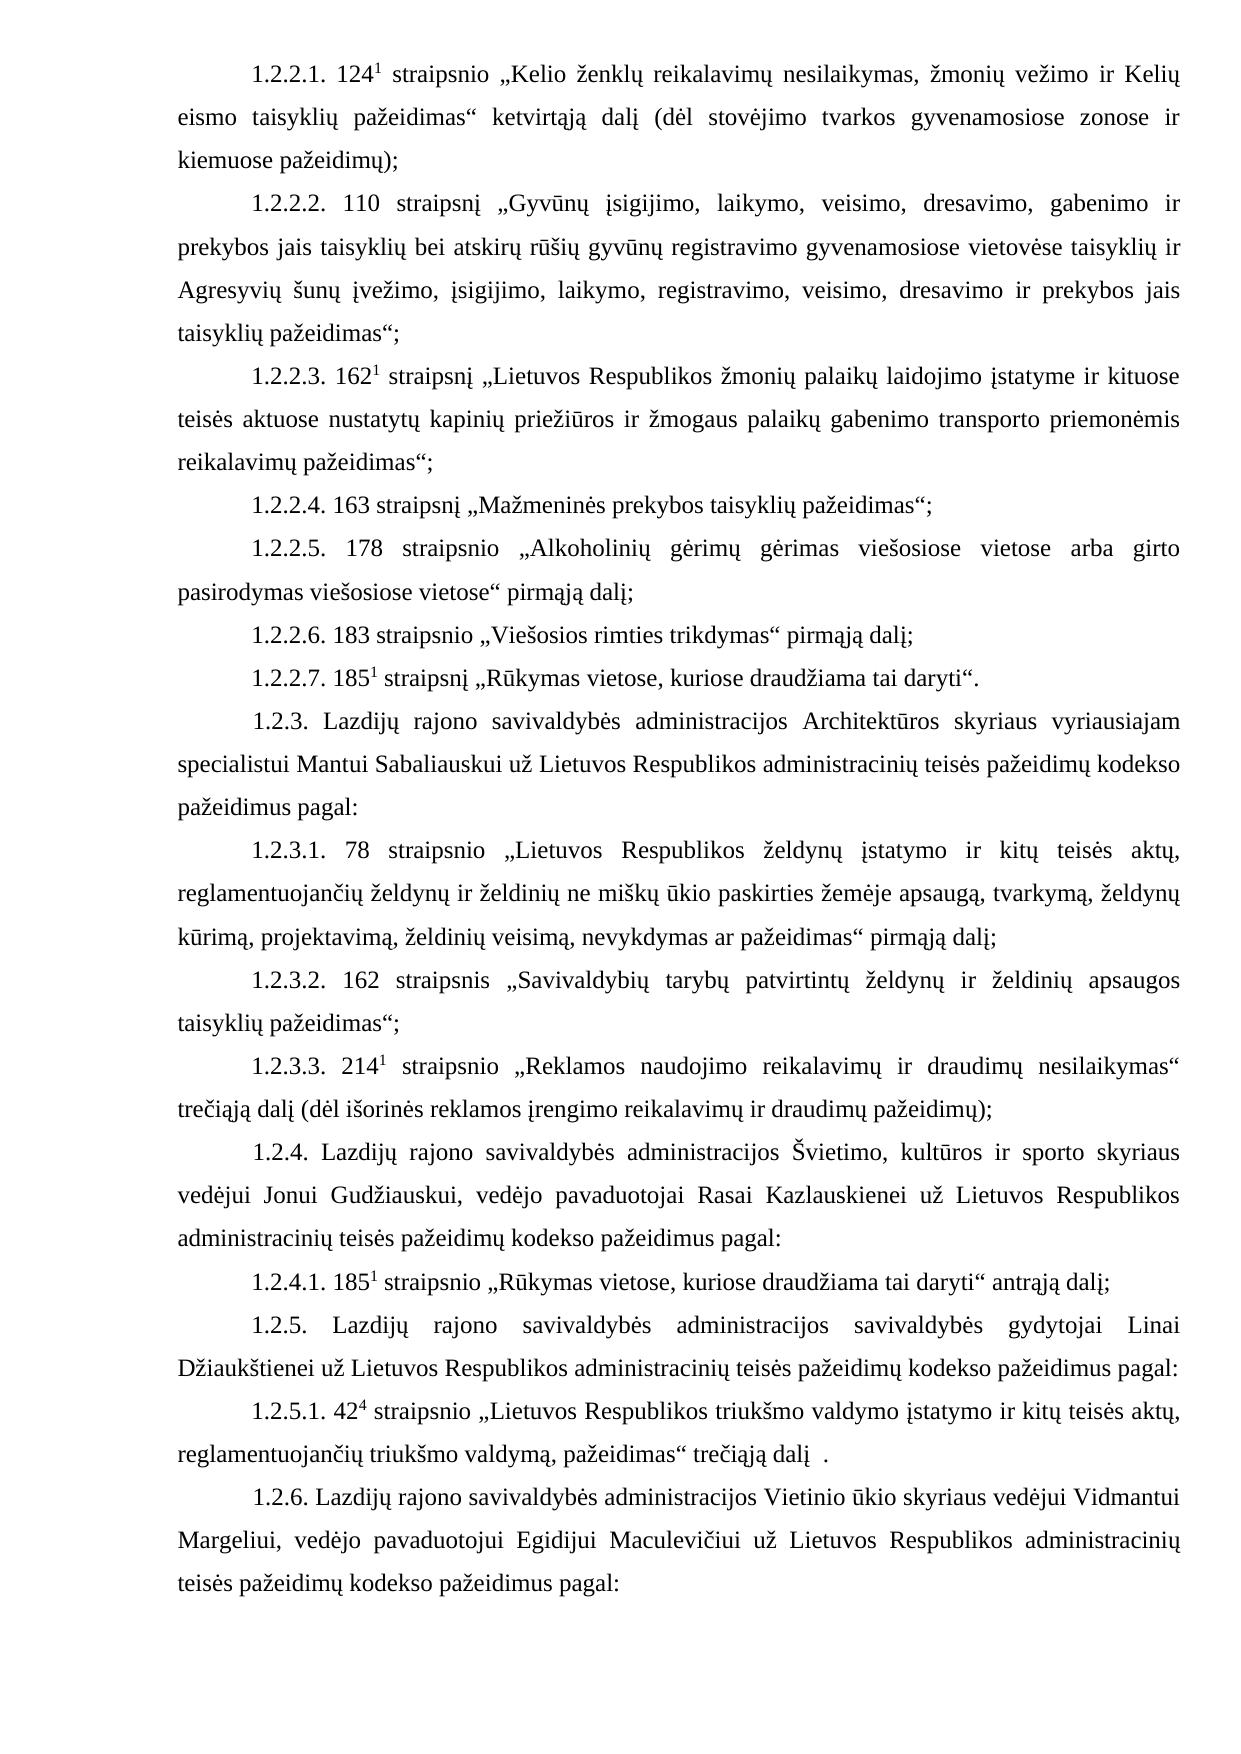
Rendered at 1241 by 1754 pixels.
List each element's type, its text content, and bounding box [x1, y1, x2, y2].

text 1.2.2.5. 178 straipsnio „Alkoholinių gėrimų gėrimas viešosiose vietose arba girto pasirodymas viešosiose vietose“ pirmąją dalį; [177, 533, 1181, 605]
text 1.2.2.6. 183 straipsnio „Viešosios rimties trikdymas“ pirmąją dalį; [177, 620, 1181, 648]
text 1.2.6. Lazdijų rajono savivaldybės administracijos Vietinio ūkio skyriaus vedėjui Vidmantui Margeliui, vedėjo pavaduotojui Egidijui Maculevičiui už Lietuvos Respublikos administracinių teisės pažeidimų kodekso pažeidimus pagal: [177, 1482, 1181, 1597]
text 1.2.3.3. 2141 straipsnio „Reklamos naudojimo reikalavimų ir draudimų nesilaikymas“ trečiąją dalį (dėl išorinės reklamos įrengimo reikalavimų ir draudimų pažeidimų); [177, 1051, 1181, 1123]
text 1.2.2.1. 1241 straipsnio „Kelio ženklų reikalavimų nesilaikymas, žmonių vežimo ir Kelių eismo taisyklių pažeidimas“ ketvirtąją dalį (dėl stovėjimo tvarkos gyvenamosiose zonose ir kiemuose pažeidimų); [177, 59, 1181, 174]
text 1.2.2.4. 163 straipsnį „Mažmeninės prekybos taisyklių pažeidimas“; [177, 490, 1181, 519]
text 1.2.5. Lazdijų rajono savivaldybės administracijos savivaldybės gydytojai Linai Džiaukštienei už Lietuvos Respublikos administracinių teisės pažeidimų kodekso pažeidimus pagal: [177, 1310, 1181, 1382]
text 1.2.4.1. 1851 straipsnio „Rūkymas vietose, kuriose draudžiama tai daryti“ antrąją dalį; [177, 1267, 1181, 1295]
text 1.2.3. Lazdijų rajono savivaldybės administracijos Architektūros skyriaus vyriausiajam specialistui Mantui Sabaliauskui už Lietuvos Respublikos administracinių teisės pažeidimų kodekso pažeidimus pagal: [177, 706, 1181, 821]
text 1.2.3.1. 78 straipsnio „Lietuvos Respublikos želdynų įstatymo ir kitų teisės aktų, reglamentuojančių želdynų ir želdinių ne miškų ūkio paskirties žemėje apsaugą, tvarkymą, želdynų kūrimą, projektavimą, želdinių veisimą, nevykdymas ar pažeidimas“ pirmąją dalį; [177, 835, 1181, 950]
text 1.2.3.2. 162 straipsnis „Savivaldybių tarybų patvirtintų želdynų ir želdinių apsaugos taisyklių pažeidimas“; [177, 965, 1181, 1037]
text 1.2.5.1. 424 straipsnio „Lietuvos Respublikos triukšmo valdymo įstatymo ir kitų teisės aktų, reglamentuojančių triukšmo valdymą, pažeidimas“ trečiąją dalį . [177, 1396, 1181, 1468]
text 1.2.2.3. 1621 straipsnį „Lietuvos Respublikos žmonių palaikų laidojimo įstatyme ir kituose teisės aktuose nustatytų kapinių priežiūros ir žmogaus palaikų gabenimo transporto priemonėmis reikalavimų pažeidimas“; [177, 361, 1181, 476]
text 1.2.2.7. 1851 straipsnį „Rūkymas vietose, kuriose draudžiama tai daryti“. [177, 663, 1181, 692]
text 1.2.2.2. 110 straipsnį „Gyvūnų įsigijimo, laikymo, veisimo, dresavimo, gabenimo ir prekybos jais taisyklių bei atskirų rūšių gyvūnų registravimo gyvenamosiose vietovėse taisyklių ir Agresyvių šunų įvežimo, įsigijimo, laikymo, registravimo, veisimo, dresavimo ir prekybos jais taisyklių pažeidimas“; [177, 188, 1181, 347]
text 1.2.4. Lazdijų rajono savivaldybės administracijos Švietimo, kultūros ir sporto skyriaus vedėjui Jonui Gudžiauskui, vedėjo pavaduotojai Rasai Kazlauskienei už Lietuvos Respublikos administracinių teisės pažeidimų kodekso pažeidimus pagal: [177, 1137, 1181, 1252]
